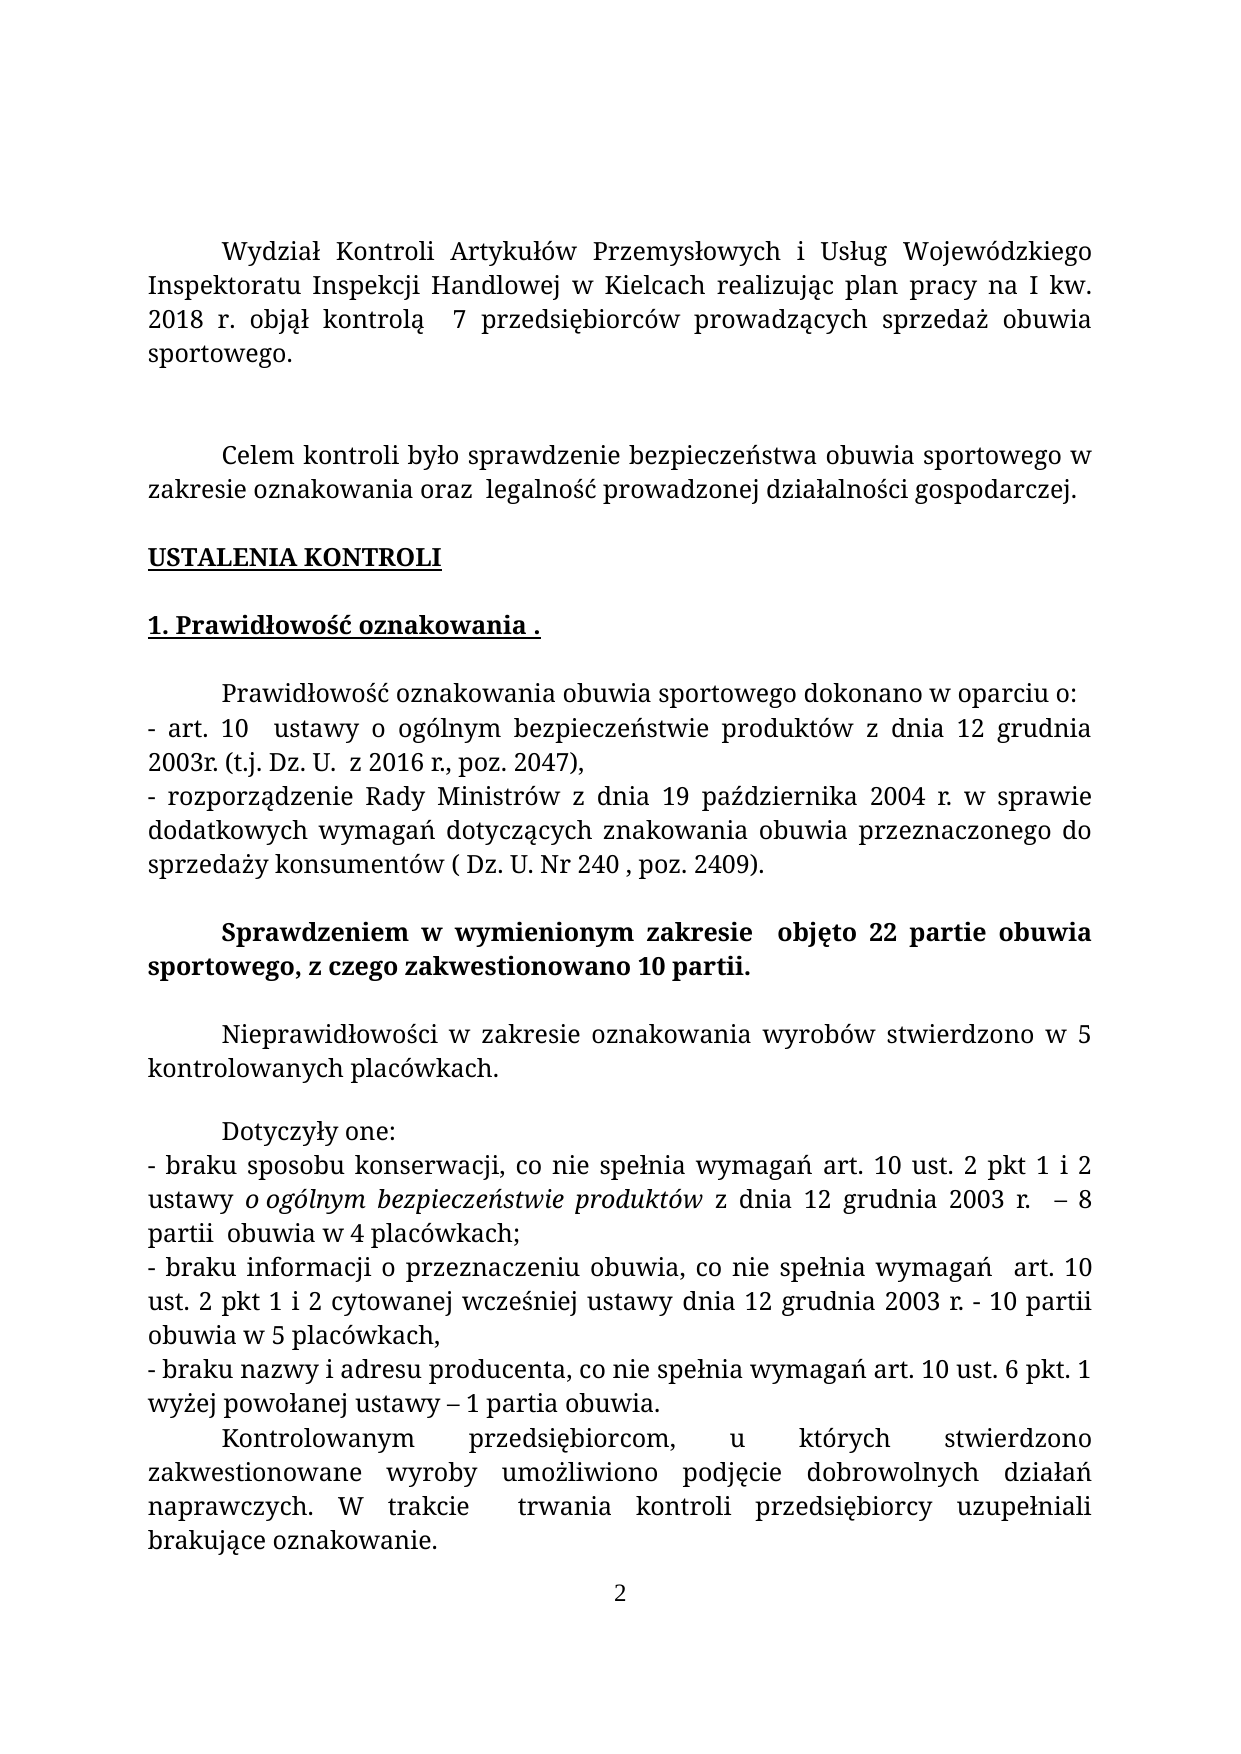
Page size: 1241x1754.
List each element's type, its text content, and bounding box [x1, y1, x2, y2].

text Wydział Kontroli Artykułów Przemysłowych i Usług Wojewódzkiego Inspektoratu Inspekcji Handlowej w Kielcach realizując plan pracy na I kw. 2018 r. objął kontrolą 7 przedsiębiorców prowadzących sprzedaż obuwia sportowego. [148, 233, 1093, 369]
text USTALENIA KONTROLI [148, 540, 1093, 574]
text Kontrolowanym przedsiębiorcom, u których stwierdzono zakwestionowane wyroby umożliwiono podjęcie dobrowolnych działań naprawczych. W trakcie trwania kontroli przedsiębiorcy uzupełniali brakujące oznakowanie. [148, 1420, 1093, 1556]
text 1. Prawidłowość oznakowania . [148, 608, 1093, 642]
text - rozporządzenie Rady Ministrów z dnia 19 października 2004 r. w sprawie dodatkowych wymagań dotyczących znakowania obuwia przeznaczonego do sprzedaży konsumentów ( Dz. U. Nr 240 , poz. 2409). [148, 778, 1093, 881]
text - braku sposobu konserwacji, co nie spełnia wymagań art. 10 ust. 2 pkt 1 i 2 ustawy o ogólnym bezpieczeństwie produktów z dnia 12 grudnia 2003 r. – 8 partii obuwia w 4 placówkach; [148, 1148, 1093, 1250]
text Prawidłowość oznakowania obuwia sportowego dokonano w oparciu o: [148, 676, 1093, 710]
text Nieprawidłowości w zakresie oznakowania wyrobów stwierdzono w 5 kontrolowanych placówkach. [148, 1017, 1093, 1085]
text Dotyczyły one: [148, 1114, 1093, 1148]
text - braku informacji o przeznaczeniu obuwia, co nie spełnia wymagań art. 10 ust. 2 pkt 1 i 2 cytowanej wcześniej ustawy dnia 12 grudnia 2003 r. - 10 partii obuwia w 5 placówkach, [148, 1250, 1093, 1352]
text - art. 10 ustawy o ogólnym bezpieczeństwie produktów z dnia 12 grudnia 2003r. (t.j. Dz. U. z 2016 r., poz. 2047), [148, 710, 1093, 778]
text Celem kontroli było sprawdzenie bezpieczeństwa obuwia sportowego w zakresie oznakowania oraz legalność prowadzonej działalności gospodarczej. [148, 438, 1093, 506]
text - braku nazwy i adresu producenta, co nie spełnia wymagań art. 10 ust. 6 pkt. 1 wyżej powołanej ustawy – 1 partia obuwia. [148, 1352, 1093, 1420]
text Sprawdzeniem w wymienionym zakresie objęto 22 partie obuwia sportowego, z czego zakwestionowano 10 partii. [148, 914, 1093, 983]
